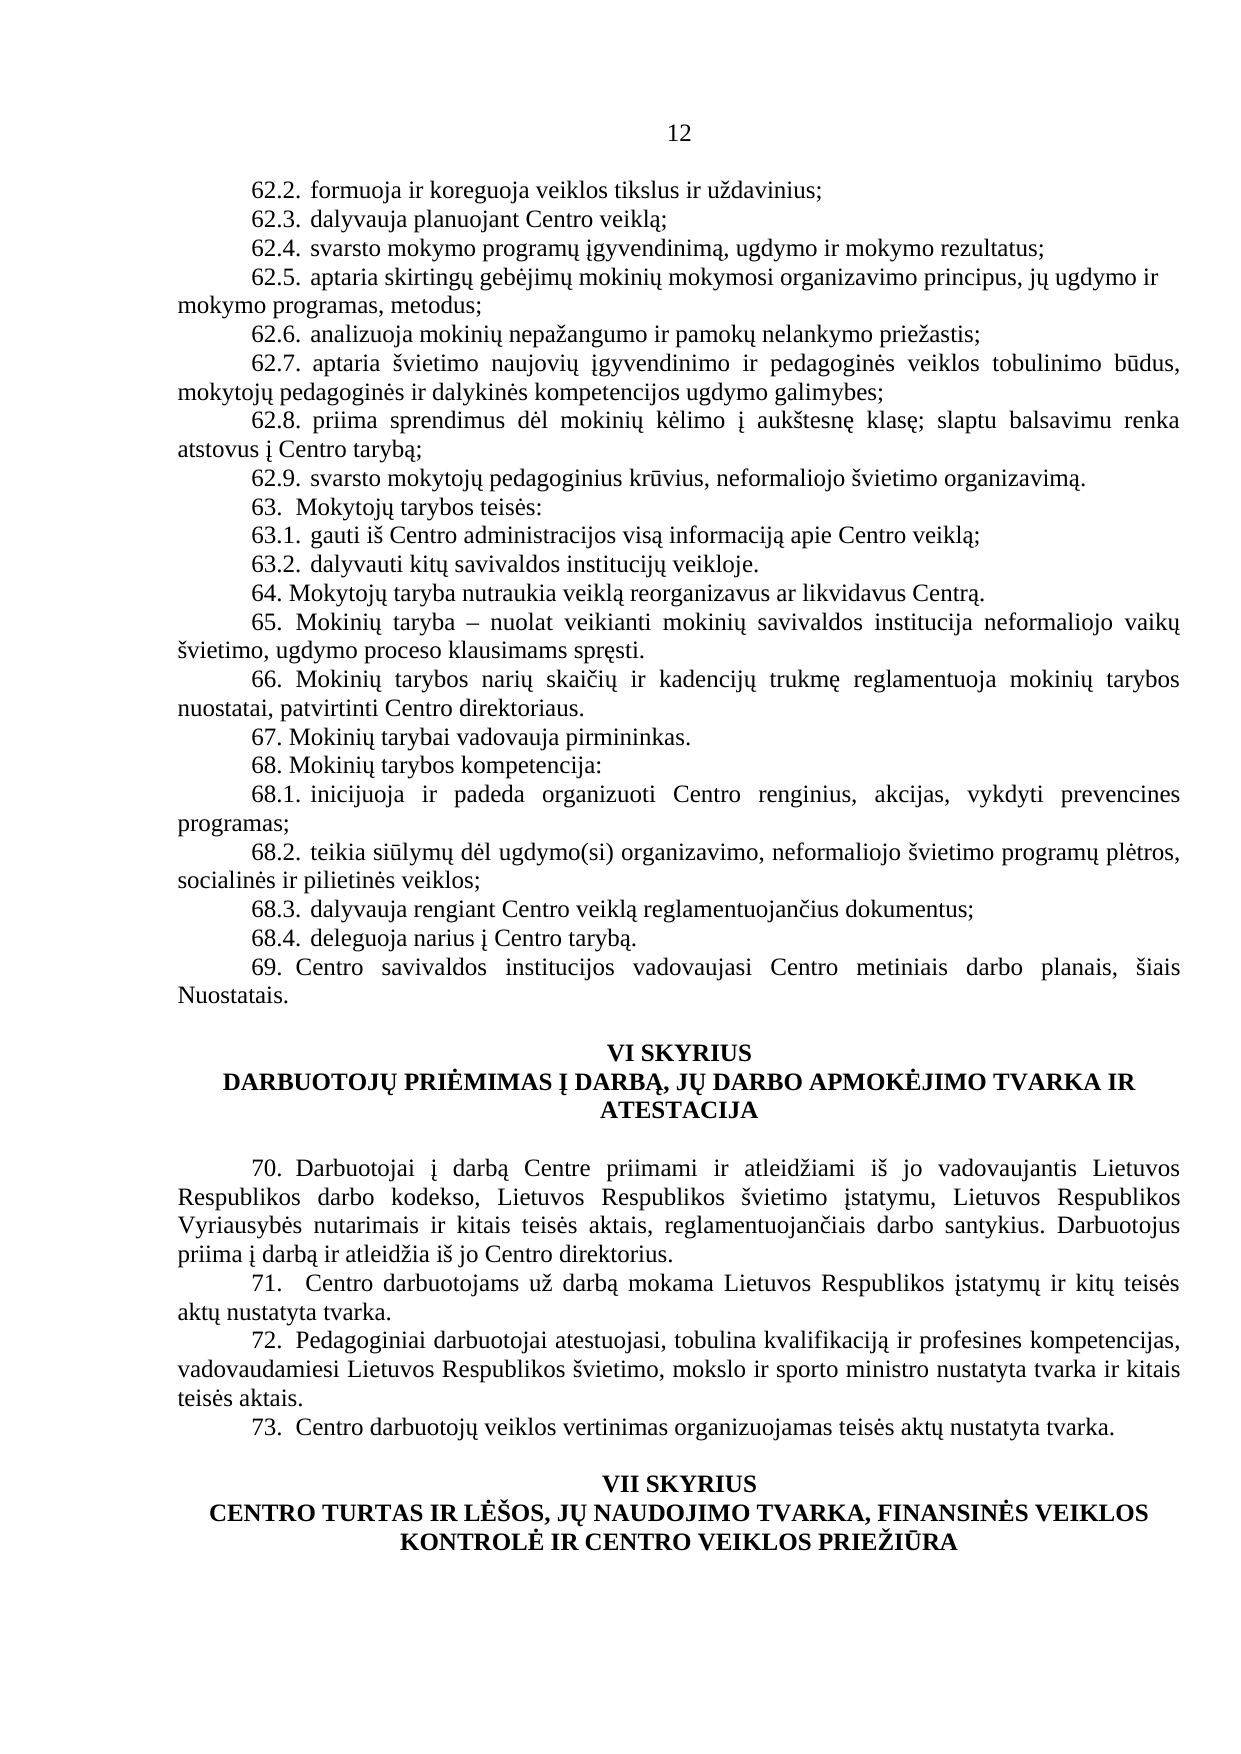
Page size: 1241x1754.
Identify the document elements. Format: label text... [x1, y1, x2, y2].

text 67. Mokinių tarybai vadovauja pirmininkas. [251, 722, 1181, 751]
text 68.2. teikia siūlymų dėl ugdymo(si) organizavimo, neformaliojo švietimo programų plėtros, socialinės ir pilietinės veiklos; [177, 837, 1181, 894]
text 70. Darbuotojai į darbą Centre priimami ir atleidžiami iš jo vadovaujantis Lietuvos Respublikos darbo kodekso, Lietuvos Respublikos švietimo įstatymu, Lietuvos Respublikos Vyriausybės nutarimais ir kitais teisės aktais, reglamentuojančiais darbo santykius. Darbuotojus priima į darbą ir atleidžia iš jo Centro direktorius. [177, 1153, 1181, 1268]
text 62.7. aptaria švietimo naujovių įgyvendinimo ir pedagoginės veiklos tobulinimo būdus, mokytojų pedagoginės ir dalykinės kompetencijos ugdymo galimybes; [177, 348, 1181, 406]
subtitle VII SKYRIUS [177, 1469, 1181, 1498]
text 72. Pedagoginiai darbuotojai atestuojasi, tobulina kvalifikaciją ir profesines kompetencijas, vadovaudamiesi Lietuvos Respublikos švietimo, mokslo ir sporto ministro nustatyta tvarka ir kitais teisės aktais. [177, 1326, 1181, 1412]
text 63.1. gauti iš Centro administracijos visą informaciją apie Centro veiklą; [177, 521, 1181, 549]
text 62.9. svarsto mokytojų pedagoginius krūvius, neformaliojo švietimo organizavimą. [251, 463, 1181, 492]
text 68.3. dalyvauja rengiant Centro veiklą reglamentuojančius dokumentus; [177, 894, 1181, 923]
subtitle DARBUOTOJŲ PRIĖMIMAS Į DARBĄ, JŲ DARBO APMOKĖJIMO TVARKA IR ATESTACIJA [177, 1067, 1181, 1124]
text 65. Mokinių taryba – nuolat veikianti mokinių savivaldos institucija neformaliojo vaikų švietimo, ugdymo proceso klausimams spręsti. [177, 607, 1181, 664]
subtitle CENTRO TURTAS IR LĖŠOS, JŲ NAUDOJIMO TVARKA, FINANSINĖS VEIKLOS KONTROLĖ IR CENTRO VEIKLOS PRIEŽIŪRA [177, 1498, 1181, 1556]
text 62.6. analizuoja mokinių nepažangumo ir pamokų nelankymo priežastis; [251, 319, 1181, 348]
text 73. Centro darbuotojų veiklos vertinimas organizuojamas teisės aktų nustatyta tvarka. [177, 1412, 1181, 1441]
text 63. Mokytojų tarybos teisės: [177, 492, 1181, 521]
text 62.8. priima sprendimus dėl mokinių kėlimo į aukštesnę klasę; slaptu balsavimu renka atstovus į Centro tarybą; [177, 406, 1181, 463]
text 69. Centro savivaldos institucijos vadovaujasi Centro metiniais darbo planais, šiais Nuostatais. [177, 952, 1181, 1009]
text 62.5. aptaria skirtingų gebėjimų mokinių mokymosi organizavimo principus, jų ugdymo ir [251, 262, 1181, 291]
text 62.3. dalyvauja planuojant Centro veiklą; [251, 204, 1181, 233]
text 63.2. dalyvauti kitų savivaldos institucijų veikloje. [177, 549, 1181, 578]
text mokymo programas, metodus; [177, 291, 1181, 319]
text 64. Mokytojų taryba nutraukia veiklą reorganizavus ar likvidavus Centrą. [251, 578, 1181, 607]
text 66. Mokinių tarybos narių skaičių ir kadencijų trukmę reglamentuoja mokinių tarybos nuostatai, patvirtinti Centro direktoriaus. [177, 664, 1181, 722]
subtitle VI SKYRIUS [177, 1038, 1181, 1067]
text 71. Centro darbuotojams už darbą mokama Lietuvos Respublikos įstatymų ir kitų teisės aktų nustatyta tvarka. [177, 1268, 1181, 1326]
text 68.1. inicijuoja ir padeda organizuoti Centro renginius, akcijas, vykdyti prevencines programas; [177, 779, 1181, 837]
text 68.4. deleguoja narius į Centro tarybą. [177, 923, 1181, 952]
text 62.4. svarsto mokymo programų įgyvendinimą, ugdymo ir mokymo rezultatus; [251, 233, 1181, 262]
text 62.2. formuoja ir koreguoja veiklos tikslus ir uždavinius; [251, 176, 1181, 204]
text 68. Mokinių tarybos kompetencija: [251, 751, 1181, 779]
